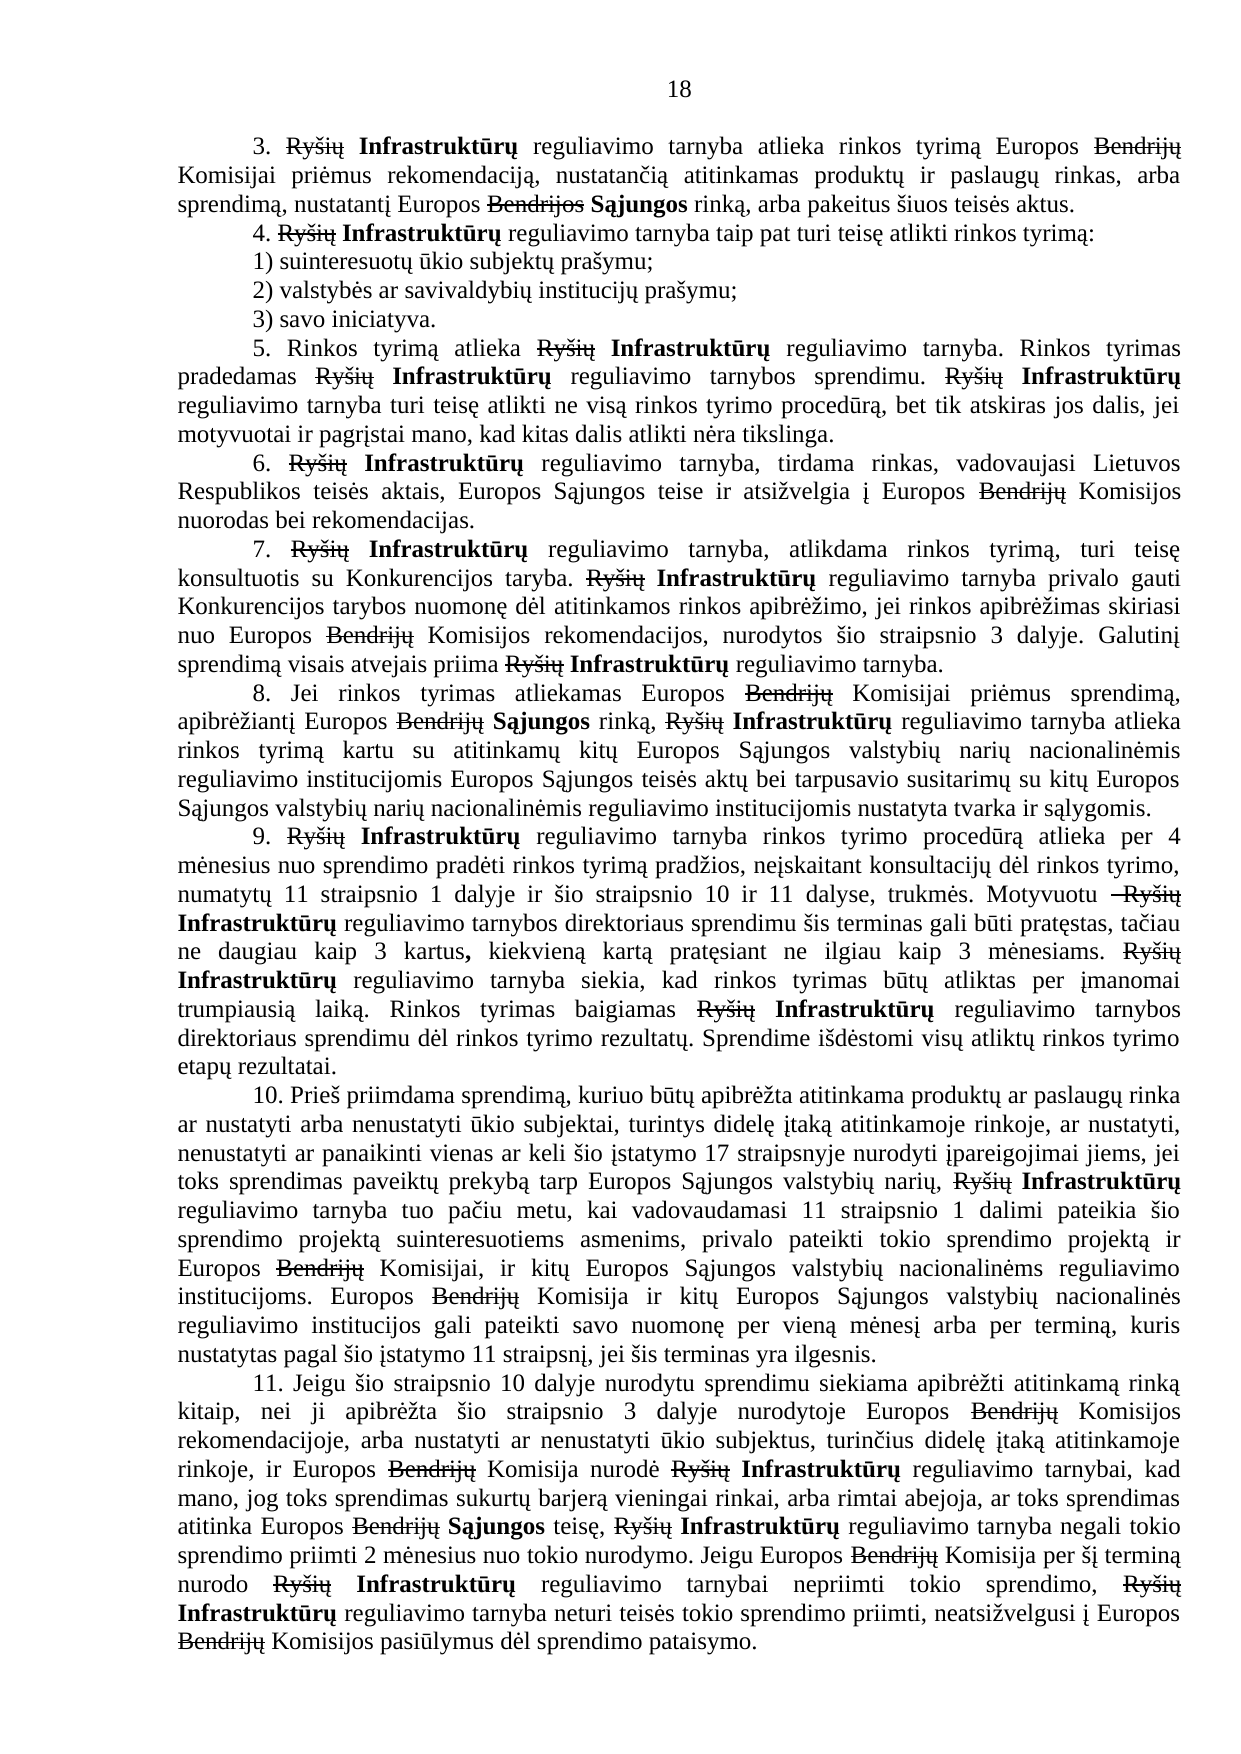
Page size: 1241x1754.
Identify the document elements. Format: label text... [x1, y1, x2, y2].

text 1) suinteresuotų ūkio subjektų prašymu; [177, 246, 1181, 275]
text 11. Jeigu šio straipsnio 10 dalyje nurodytu sprendimu siekiama apibrėžti atitinkamą rinką kitaip, nei ji apibrėžta šio straipsnio 3 dalyje nurodytoje Europos Bendrijų Komisijos rekomendacijoje, arba nustatyti ar nenustatyti ūkio subjektus, turinčius didelę įtaką atitinkamoje rinkoje, ir Europos Bendrijų Komisija nurodė Ryšių Infrastruktūrų reguliavimo tarnybai, kad mano, jog toks sprendimas sukurtų barjerą vieningai rinkai, arba rimtai abejoja, ar toks sprendimas atitinka Europos Bendrijų Sąjungos teisę, Ryšių Infrastruktūrų reguliavimo tarnyba negali tokio sprendimo priimti 2 mėnesius nuo tokio nurodymo. Jeigu Europos Bendrijų Komisija per šį terminą nurodo Ryšių Infrastruktūrų reguliavimo tarnybai nepriimti tokio sprendimo, Ryšių Infrastruktūrų reguliavimo tarnyba neturi teisės tokio sprendimo priimti, neatsižvelgusi į Europos Bendrijų Komisijos pasiūlymus dėl sprendimo pataisymo. [177, 1368, 1181, 1655]
text 7. Ryšių Infrastruktūrų reguliavimo tarnyba, atlikdama rinkos tyrimą, turi teisę konsultuotis su Konkurencijos taryba. Ryšių Infrastruktūrų reguliavimo tarnyba privalo gauti Konkurencijos tarybos nuomonę dėl atitinkamos rinkos apibrėžimo, jei rinkos apibrėžimas skiriasi nuo Europos Bendrijų Komisijos rekomendacijos, nurodytos šio straipsnio 3 dalyje. Galutinį sprendimą visais atvejais priima Ryšių Infrastruktūrų reguliavimo tarnyba. [177, 534, 1181, 678]
text 9. Ryšių Infrastruktūrų reguliavimo tarnyba rinkos tyrimo procedūrą atlieka per 4 mėnesius nuo sprendimo pradėti rinkos tyrimą pradžios, neįskaitant konsultacijų dėl rinkos tyrimo, numatytų 11 straipsnio 1 dalyje ir šio straipsnio 10 ir 11 dalyse, trukmės. Motyvuotu Ryšių Infrastruktūrų reguliavimo tarnybos direktoriaus sprendimu šis terminas gali būti pratęstas, tačiau ne daugiau kaip 3 kartus, kiekvieną kartą pratęsiant ne ilgiau kaip 3 mėnesiams. Ryšių Infrastruktūrų reguliavimo tarnyba siekia, kad rinkos tyrimas būtų atliktas per įmanomai trumpiausią laiką. Rinkos tyrimas baigiamas Ryšių Infrastruktūrų reguliavimo tarnybos direktoriaus sprendimu dėl rinkos tyrimo rezultatų. Sprendime išdėstomi visų atliktų rinkos tyrimo etapų rezultatai. [177, 821, 1181, 1080]
text 3) savo iniciatyva. [177, 304, 1181, 333]
text 3. Ryšių Infrastruktūrų reguliavimo tarnyba atlieka rinkos tyrimą Europos Bendrijų Komisijai priėmus rekomendaciją, nustatančią atitinkamas produktų ir paslaugų rinkas, arba sprendimą, nustatantį Europos Bendrijos Sąjungos rinką, arba pakeitus šiuos teisės aktus. [177, 131, 1181, 218]
text 5. Rinkos tyrimą atlieka Ryšių Infrastruktūrų reguliavimo tarnyba. Rinkos tyrimas pradedamas Ryšių Infrastruktūrų reguliavimo tarnybos sprendimu. Ryšių Infrastruktūrų reguliavimo tarnyba turi teisę atlikti ne visą rinkos tyrimo procedūrą, bet tik atskiras jos dalis, jei motyvuotai ir pagrįstai mano, kad kitas dalis atlikti nėra tikslinga. [177, 333, 1181, 448]
text 10. Prieš priimdama sprendimą, kuriuo būtų apibrėžta atitinkama produktų ar paslaugų rinka ar nustatyti arba nenustatyti ūkio subjektai, turintys didelę įtaką atitinkamoje rinkoje, ar nustatyti, nenustatyti ar panaikinti vienas ar keli šio įstatymo 17 straipsnyje nurodyti įpareigojimai jiems, jei toks sprendimas paveiktų prekybą tarp Europos Sąjungos valstybių narių, Ryšių Infrastruktūrų reguliavimo tarnyba tuo pačiu metu, kai vadovaudamasi 11 straipsnio 1 dalimi pateikia šio sprendimo projektą suinteresuotiems asmenims, privalo pateikti tokio sprendimo projektą ir Europos Bendrijų Komisijai, ir kitų Europos Sąjungos valstybių nacionalinėms reguliavimo institucijoms. Europos Bendrijų Komisija ir kitų Europos Sąjungos valstybių nacionalinės reguliavimo institucijos gali pateikti savo nuomonę per vieną mėnesį arba per terminą, kuris nustatytas pagal šio įstatymo 11 straipsnį, jei šis terminas yra ilgesnis. [177, 1080, 1181, 1368]
text 2) valstybės ar savivaldybių institucijų prašymu; [177, 275, 1181, 304]
text 6. Ryšių Infrastruktūrų reguliavimo tarnyba, tirdama rinkas, vadovaujasi Lietuvos Respublikos teisės aktais, Europos Sąjungos teise ir atsižvelgia į Europos Bendrijų Komisijos nuorodas bei rekomendacijas. [177, 448, 1181, 534]
text 4. Ryšių Infrastruktūrų reguliavimo tarnyba taip pat turi teisę atlikti rinkos tyrimą: [177, 218, 1181, 246]
text 8. Jei rinkos tyrimas atliekamas Europos Bendrijų Komisijai priėmus sprendimą, apibrėžiantį Europos Bendrijų Sąjungos rinką, Ryšių Infrastruktūrų reguliavimo tarnyba atlieka rinkos tyrimą kartu su atitinkamų kitų Europos Sąjungos valstybių narių nacionalinėmis reguliavimo institucijomis Europos Sąjungos teisės aktų bei tarpusavio susitarimų su kitų Europos Sąjungos valstybių narių nacionalinėmis reguliavimo institucijomis nustatyta tvarka ir sąlygomis. [177, 678, 1181, 821]
